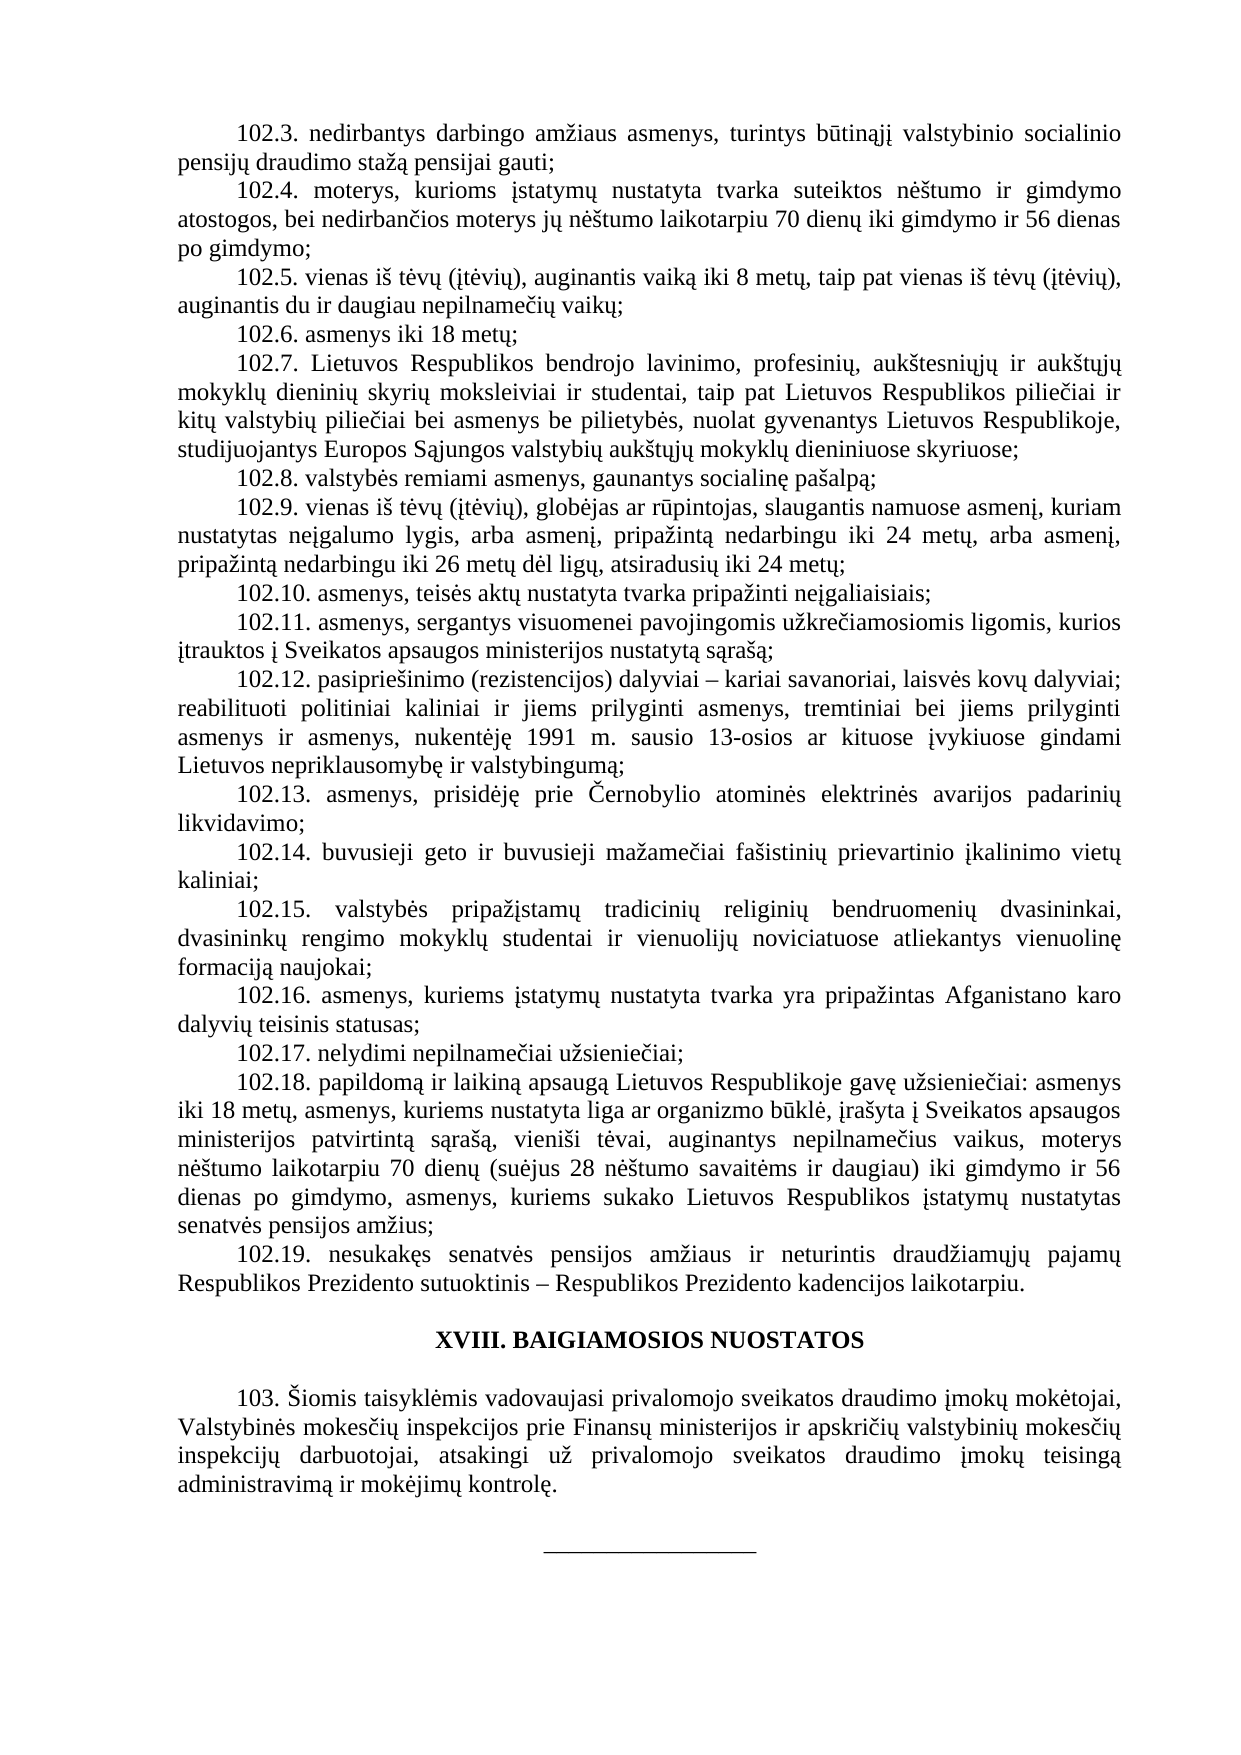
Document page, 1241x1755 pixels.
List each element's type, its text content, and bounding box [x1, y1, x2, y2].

text 102.19. nesukakęs senatvės pensijos amžiaus ir neturintis draudžiamųjų pajamų Respublikos Prezidento sutuoktinis – Respublikos Prezidento kadencijos laikotarpiu. [177, 1239, 1122, 1297]
text 102.7. Lietuvos Respublikos bendrojo lavinimo, profesinių, aukštesniųjų ir aukštųjų mokyklų dieninių skyrių moksleiviai ir studentai, taip pat Lietuvos Respublikos piliečiai ir kitų valstybių piliečiai bei asmenys be pilietybės, nuolat gyvenantys Lietuvos Respublikoje, studijuojantys Europos Sąjungos valstybių aukštųjų mokyklų dieniniuose skyriuose; [177, 348, 1122, 463]
text 102.8. valstybės remiami asmenys, gaunantys socialinę pašalpą; [177, 463, 1122, 492]
text 102.4. moterys, kurioms įstatymų nustatyta tvarka suteiktos nėštumo ir gimdymo atostogos, bei nedirbančios moterys jų nėštumo laikotarpiu 70 dienų iki gimdymo ir 56 dienas po gimdymo; [177, 176, 1122, 262]
text _________________ [177, 1527, 1122, 1556]
text 102.11. asmenys, sergantys visuomenei pavojingomis užkrečiamosiomis ligomis, kurios įtrauktos į Sveikatos apsaugos ministerijos nustatytą sąrašą; [177, 607, 1122, 664]
text 102.17. nelydimi nepilnamečiai užsieniečiai; [177, 1038, 1122, 1067]
text 102.6. asmenys iki 18 metų; [177, 319, 1122, 348]
text XVIII. Baigiamosios nuostatos [177, 1326, 1122, 1354]
text 102.3. nedirbantys darbingo amžiaus asmenys, turintys būtinąjį valstybinio socialinio pensijų draudimo stažą pensijai gauti; [177, 118, 1122, 176]
text 102.12. pasipriešinimo (rezistencijos) dalyviai – kariai savanoriai, laisvės kovų dalyviai; reabilituoti politiniai kaliniai ir jiems prilyginti asmenys, tremtiniai bei jiems prilyginti asmenys ir asmenys, nukentėję 1991 m. sausio 13-osios ar kituose įvykiuose gindami Lietuvos nepriklausomybę ir valstybingumą; [177, 664, 1122, 779]
text 102.16. asmenys, kuriems įstatymų nustatyta tvarka yra pripažintas Afganistano karo dalyvių teisinis statusas; [177, 981, 1122, 1038]
text 103. Šiomis taisyklėmis vadovaujasi privalomojo sveikatos draudimo įmokų mokėtojai, Valstybinės mokesčių inspekcijos prie Finansų ministerijos ir apskričių valstybinių mokesčių inspekcijų darbuotojai, atsakingi už privalomojo sveikatos draudimo įmokų teisingą administravimą ir mokėjimų kontrolę. [177, 1383, 1122, 1498]
text 102.15. valstybės pripažįstamų tradicinių religinių bendruomenių dvasininkai, dvasininkų rengimo mokyklų studentai ir vienuolijų noviciatuose atliekantys vienuolinę formaciją naujokai; [177, 894, 1122, 981]
text 102.9. vienas iš tėvų (įtėvių), globėjas ar rūpintojas, slaugantis namuose asmenį, kuriam nustatytas neįgalumo lygis, arba asmenį, pripažintą nedarbingu iki 24 metų, arba asmenį, pripažintą nedarbingu iki 26 metų dėl ligų, atsiradusių iki 24 metų; [177, 492, 1122, 578]
text 102.10. asmenys, teisės aktų nustatyta tvarka pripažinti neįgaliaisiais; [177, 578, 1122, 607]
text 102.5. vienas iš tėvų (įtėvių), auginantis vaiką iki 8 metų, taip pat vienas iš tėvų (įtėvių), auginantis du ir daugiau nepilnamečių vaikų; [177, 262, 1122, 319]
text 102.13. asmenys, prisidėję prie Černobylio atominės elektrinės avarijos padarinių likvidavimo; [177, 779, 1122, 837]
text 102.14. buvusieji geto ir buvusieji mažamečiai fašistinių prievartinio įkalinimo vietų kaliniai; [177, 837, 1122, 894]
text 102.18. papildomą ir laikiną apsaugą Lietuvos Respublikoje gavę užsieniečiai: asmenys iki 18 metų, asmenys, kuriems nustatyta liga ar organizmo būklė, įrašyta į Sveikatos apsaugos ministerijos patvirtintą sąrašą, vieniši tėvai, auginantys nepilnamečius vaikus, moterys nėštumo laikotarpiu 70 dienų (suėjus 28 nėštumo savaitėms ir daugiau) iki gimdymo ir 56 dienas po gimdymo, asmenys, kuriems sukako Lietuvos Respublikos įstatymų nustatytas senatvės pensijos amžius; [177, 1067, 1122, 1239]
